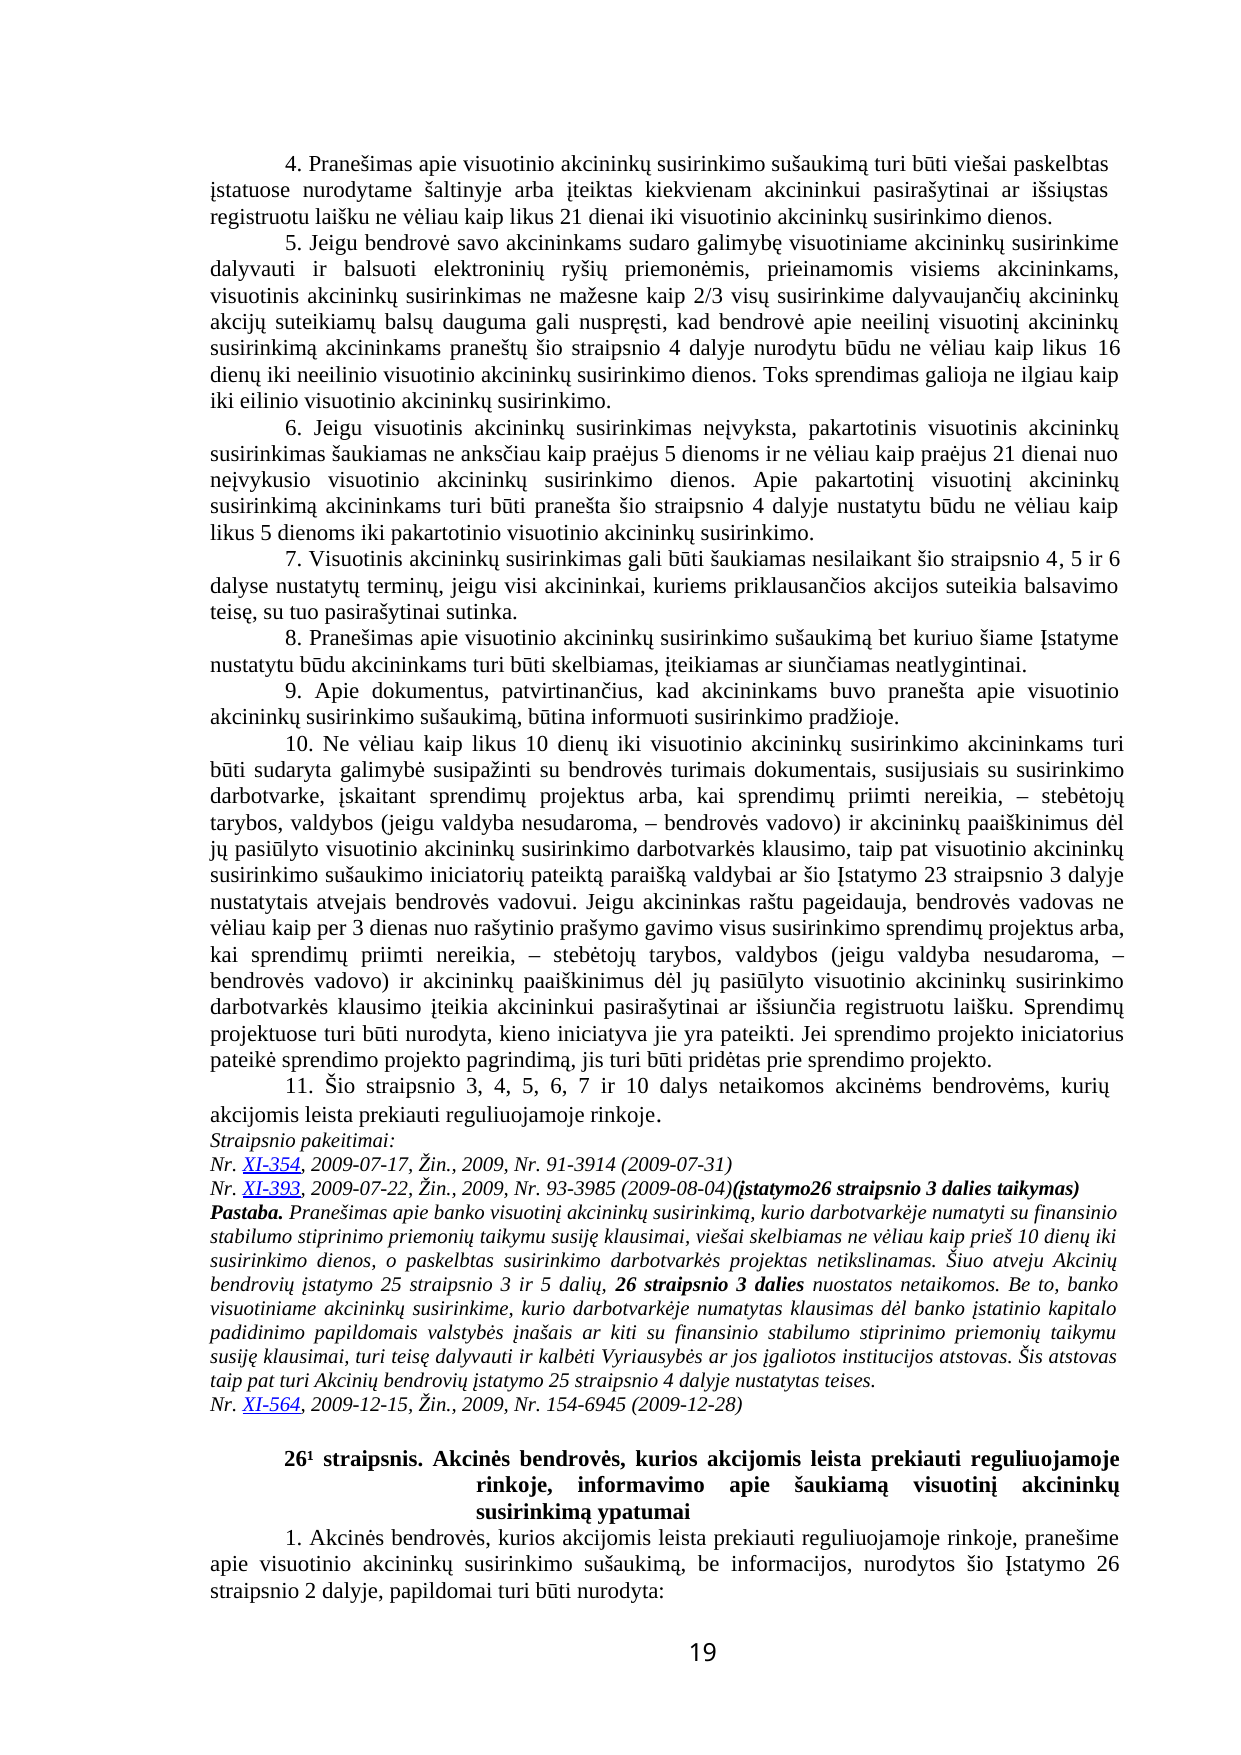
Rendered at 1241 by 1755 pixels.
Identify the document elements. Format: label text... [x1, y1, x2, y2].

text 7. Visuotinis akcininkų susirinkimas gali būti šaukiamas nesilaikant šio straipsnio 4, 5 ir 6 dalyse nustatytų terminų, jeigu visi akcininkai, kuriems priklausančios akcijos suteikia balsavimo teisę, su tuo pasirašytinai sutinka. [210, 545, 1120, 624]
text Nr. XI-393, 2009-07-22, Žin., 2009, Nr. 93-3985 (2009-08-04)(įstatymo26 straipsnio 3 dalies taikymas) [210, 1176, 1120, 1200]
text Pastaba. Pranešimas apie banko visuotinį akcininkų susirinkimą, kurio darbotvarkėje numatyti su finansinio stabilumo stiprinimo priemonių taikymu susiję klausimai, viešai skelbiamas ne vėliau kaip prieš 10 dienų iki susirinkimo dienos, o paskelbtas susirinkimo darbotvarkės projektas netikslinamas. Šiuo atveju Akcinių bendrovių įstatymo 25 straipsnio 3 ir 5 dalių, 26 straipsnio 3 dalies nuostatos netaikomos. Be to, banko visuotiniame akcininkų susirinkime, kurio darbotvarkėje numatytas klausimas dėl banko įstatinio kapitalo padidinimo papildomais valstybės įnašais ar kiti su finansinio stabilumo stiprinimo priemonių taikymu susiję klausimai, turi teisę dalyvauti ir kalbėti Vyriausybės ar jos įgaliotos institucijos atstovas. Šis atstovas taip pat turi Akcinių bendrovių įstatymo 25 straipsnio 4 dalyje nustatytas teises. [210, 1200, 1120, 1392]
text 6. Jeigu visuotinis akcininkų susirinkimas neįvyksta, pakartotinis visuotinis akcininkų susirinkimas šaukiamas ne anksčiau kaip praėjus 5 dienoms ir ne vėliau kaip praėjus 21 dienai nuo neįvykusio visuotinio akcininkų susirinkimo dienos. Apie pakartotinį visuotinį akcininkų susirinkimą akcininkams turi būti pranešta šio straipsnio 4 dalyje nustatytu būdu ne vėliau kaip likus 5 dienoms iki pakartotinio visuotinio akcininkų susirinkimo. [210, 413, 1120, 545]
text 5. Jeigu bendrovė savo akcininkams sudaro galimybę visuotiniame akcininkų susirinkime dalyvauti ir balsuoti elektroninių ryšių priemonėmis, prieinamomis visiems akcininkams, visuotinis akcininkų susirinkimas ne mažesne kaip 2/3 visų susirinkime dalyvaujančių akcininkų akcijų suteikiamų balsų dauguma gali nuspręsti, kad bendrovė apie neeilinį visuotinį akcininkų susirinkimą akcininkams praneštų šio straipsnio 4 dalyje nurodytu būdu ne vėliau kaip likus 16 dienų iki neeilinio visuotinio akcininkų susirinkimo dienos. Toks sprendimas galioja ne ilgiau kaip iki eilinio visuotinio akcininkų susirinkimo. [210, 229, 1120, 413]
text 11. Šio straipsnio 3, 4, 5, 6, 7 ir 10 dalys netaikomos akcinėms bendrovėms, kurių akcijomis leista prekiauti reguliuojamoje rinkoje. [210, 1072, 1111, 1127]
text 4. Pranešimas apie visuotinio akcininkų susirinkimo sušaukimą turi būti viešai paskelbtas įstatuose nurodytame šaltinyje arba įteiktas kiekvienam akcininkui pasirašytinai ar išsiųstas registruotu laišku ne vėliau kaip likus 21 dienai iki visuotinio akcininkų susirinkimo dienos. [210, 150, 1110, 229]
text Nr. XI-564, 2009-12-15, Žin., 2009, Nr. 154-6945 (2009-12-28) [210, 1392, 1120, 1416]
text 9. Apie dokumentus, patvirtinančius, kad akcininkams buvo pranešta apie visuotinio akcininkų susirinkimo sušaukimą, būtina informuoti susirinkimo pradžioje. [210, 677, 1120, 730]
text 10. Ne vėliau kaip likus 10 dienų iki visuotinio akcininkų susirinkimo akcininkams turi būti sudaryta galimybė susipažinti su bendrovės turimais dokumentais, susijusiais su susirinkimo darbotvarke, įskaitant sprendimų projektus arba, kai sprendimų priimti nereikia, – stebėtojų tarybos, valdybos (jeigu valdyba nesudaroma, – bendrovės vadovo) ir akcininkų paaiškinimus dėl jų pasiūlyto visuotinio akcininkų susirinkimo darbotvarkės klausimo, taip pat visuotinio akcininkų susirinkimo sušaukimo iniciatorių pateiktą paraišką valdybai ar šio Įstatymo 23 straipsnio 3 dalyje nustatytais atvejais bendrovės vadovui. Jeigu akcininkas raštu pageidauja, bendrovės vadovas ne vėliau kaip per 3 dienas nuo rašytinio prašymo gavimo visus susirinkimo sprendimų projektus arba, kai sprendimų priimti nereikia, – stebėtojų tarybos, valdybos (jeigu valdyba nesudaroma, – bendrovės vadovo) ir akcininkų paaiškinimus dėl jų pasiūlyto visuotinio akcininkų susirinkimo darbotvarkės klausimo įteikia akcininkui pasirašytinai ar išsiunčia registruotu laišku. Sprendimų projektuose turi būti nurodyta, kieno iniciatyva jie yra pateikti. Jei sprendimo projekto iniciatorius pateikė sprendimo projekto pagrindimą, jis turi būti pridėtas prie sprendimo projekto. [210, 730, 1126, 1072]
text 1. Akcinės bendrovės, kurios akcijomis leista prekiauti reguliuojamoje rinkoje, pranešime apie visuotinio akcininkų susirinkimo sušaukimą, be informacijos, nurodytos šio Įstatymo 26 straipsnio 2 dalyje, papildomai turi būti nurodyta: [210, 1524, 1120, 1603]
text 8. Pranešimas apie visuotinio akcininkų susirinkimo sušaukimą bet kuriuo šiame Įstatyme nustatytu būdu akcininkams turi būti skelbiamas, įteikiamas ar siunčiamas neatlygintinai. [210, 624, 1120, 677]
text 26¹ straipsnis. Akcinės bendrovės, kurios akcijomis leista prekiauti reguliuojamoje rinkoje, informavimo apie šaukiamą visuotinį akcininkų susirinkimą ypatumai [284, 1445, 1120, 1524]
text Nr. XI-354, 2009-07-17, Žin., 2009, Nr. 91-3914 (2009-07-31) [210, 1152, 1120, 1176]
text Straipsnio pakeitimai: [210, 1127, 1120, 1152]
